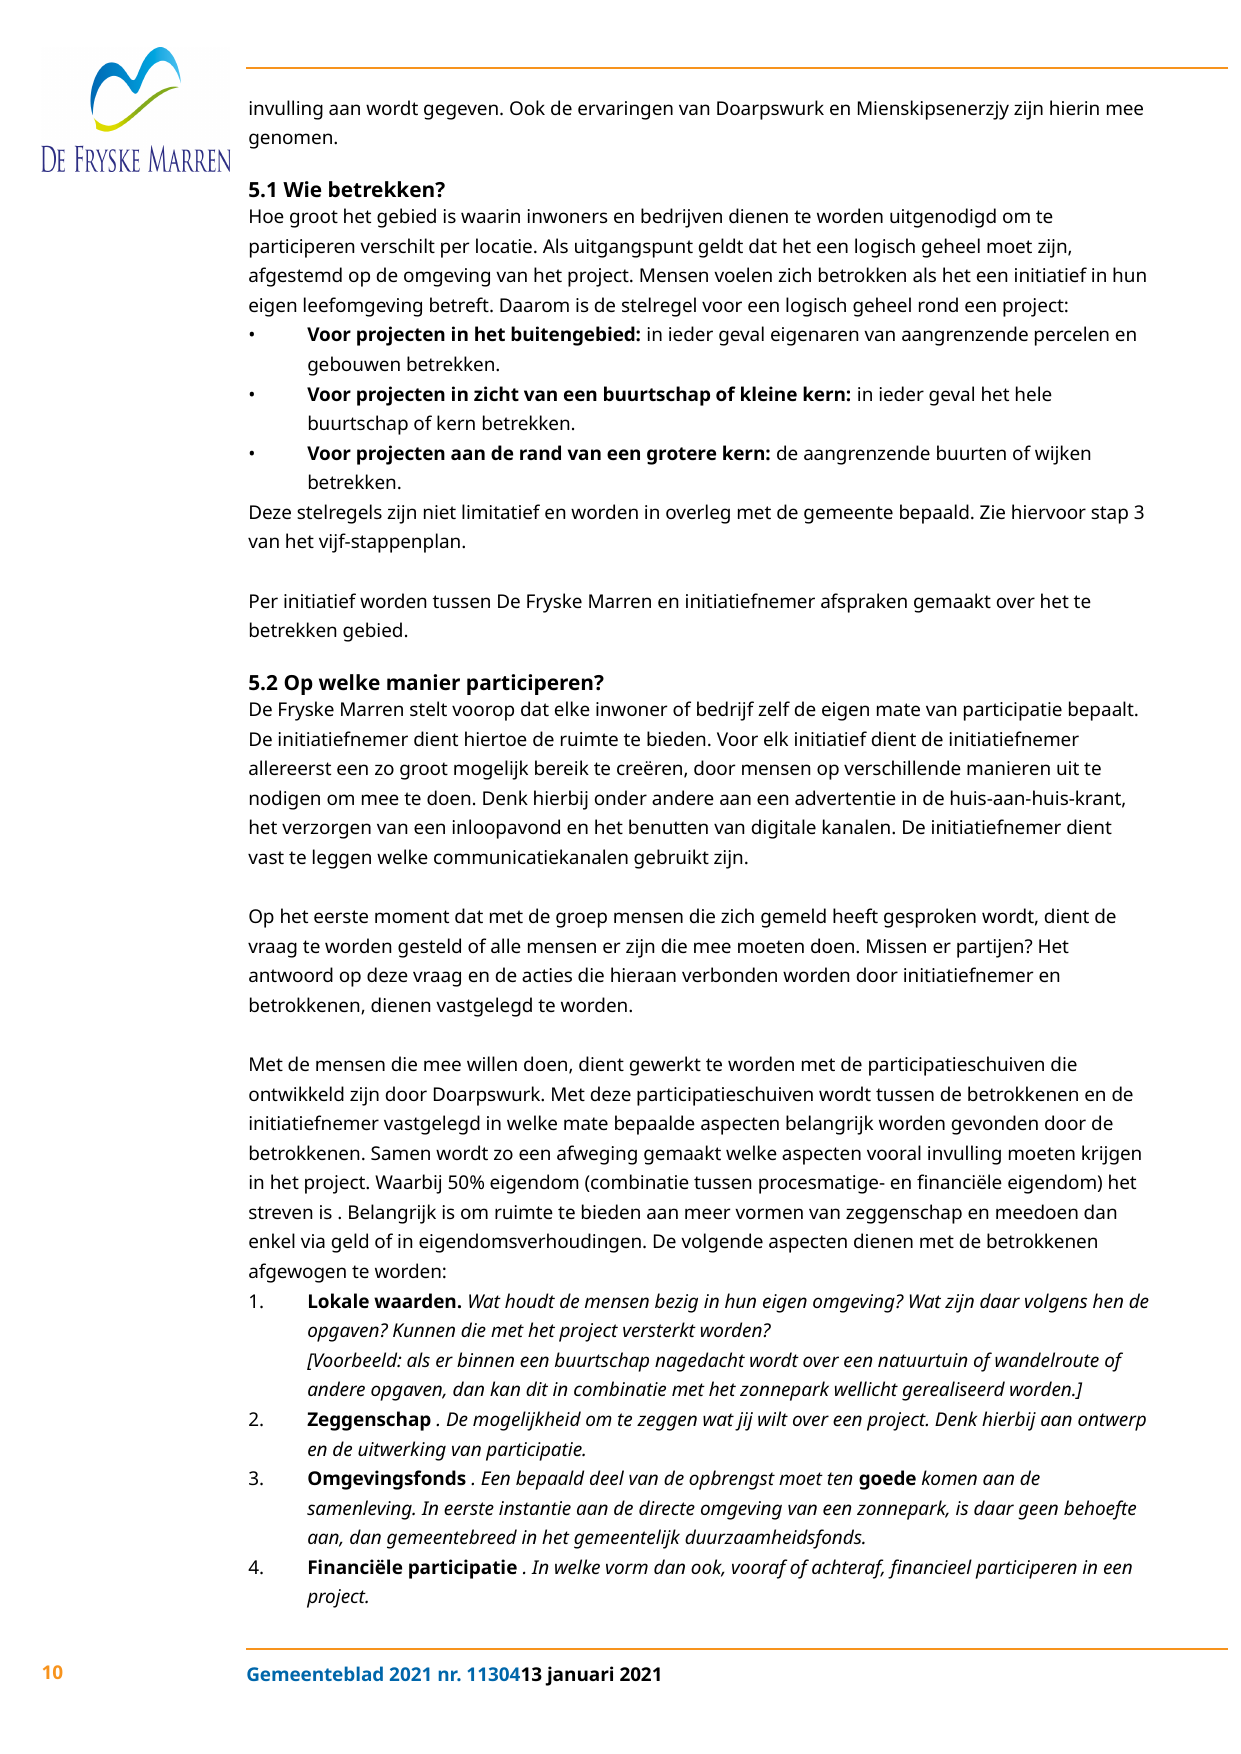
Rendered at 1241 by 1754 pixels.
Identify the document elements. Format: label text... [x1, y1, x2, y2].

text Per initiatief worden tussen De Fryske Marren en initiatiefnemer afspraken gemaakt over het te betrekken gebied. [248, 588, 1152, 643]
text Hoe groot het gebied is waarin inwoners en bedrijven dienen te worden uitgenodigd om te participeren verschilt per locatie. Als uitgangspunt geldt dat het een logisch geheel moet zijn, afgestemd op de omgeving van het project. Mensen voelen zich betrokken als het een initiatief in hun eigen leefomgeving betreft. Daarom is de stelregel voor een logisch geheel rond een project: [248, 203, 1152, 318]
list Financiële participatie . In welke vorm dan ook, vooraf of achteraf, financieel participeren in een project. [248, 1554, 1152, 1609]
text Met de mensen die mee willen doen, dient gewerkt te worden met de participatieschuiven die ontwikkeld zijn door Doarpswurk. Met deze participatieschuiven wordt tussen de betrokkenen en de initiatiefnemer vastgelegd in welke mate bepaalde aspecten belangrijk worden gevonden door de betrokkenen. Samen wordt zo een afweging gemaakt welke aspecten vooral invulling moeten krijgen in het project. Waarbij 50% eigendom (combinatie tussen procesmatige- en financiële eigendom) het streven is . Belangrijk is om ruimte te bieden aan meer vormen van zeggenschap en meedoen dan enkel via geld of in eigendomsverhoudingen. De volgende aspecten dienen met de betrokkenen afgewogen te worden: [248, 1051, 1152, 1284]
text De Fryske Marren stelt voorop dat elke inwoner of bedrijf zelf de eigen mate van participatie bepaalt. De initiatiefnemer dient hiertoe de ruimte te bieden. Voor elk initiatief dient de initiatiefnemer allereerst een zo groot mogelijk bereik te creëren, door mensen op verschillende manieren uit te nodigen om mee te doen. Denk hierbij onder andere aan een advertentie in de huis-aan-huis-krant, het verzorgen van een inloopavond en het benutten van digitale kanalen. De initiatiefnemer dient vast te leggen welke communicatiekanalen gebruikt zijn. [248, 696, 1152, 870]
list Omgevingsfonds . Een bepaald deel van de opbrengst moet ten goede komen aan de samenleving. In eerste instantie aan de directe omgeving van een zonnepark, is daar geen behoefte aan, dan gemeentebreed in het gemeentelijk duurzaamheidsfonds. [248, 1465, 1152, 1550]
list [Voorbeeld: als er binnen een buurtschap nagedacht wordt over een natuurtuin of wandelroute of andere opgaven, dan kan dit in combinatie met het zonnepark wellicht gerealiseerd worden.] [248, 1347, 1152, 1402]
list Voor projecten in het buitengebied: in ieder geval eigenaren van aangrenzende percelen en gebouwen betrekken. [248, 322, 1152, 377]
picture [41, 47, 231, 172]
text Deze stelregels zijn niet limitatief en worden in overleg met de gemeente bepaald. Zie hiervoor stap 3 van het vijf-stappenplan. [248, 499, 1152, 554]
text invulling aan wordt gegeven. Ook de ervaringen van Doarpswurk en Mienskipsenerzjy zijn hierin mee genomen. [248, 95, 1152, 150]
list Lokale waarden. Wat houdt de mensen bezig in hun eigen omgeving? Wat zijn daar volgens hen de opgaven? Kunnen die met het project versterkt worden? [248, 1288, 1152, 1343]
text 5.2 Op welke manier participeren? [248, 668, 1152, 696]
list Voor projecten aan de rand van een grotere kern: de aangrenzende buurten of wijken betrekken. [248, 440, 1152, 495]
list Zeggenschap . De mogelijkheid om te zeggen wat jij wilt over een project. Denk hierbij aan ontwerp en de uitwerking van participatie. [248, 1406, 1152, 1462]
text Op het eerste moment dat met de groep mensen die zich gemeld heeft gesproken wordt, dient de vraag te worden gesteld of alle mensen er zijn die mee moeten doen. Missen er partijen? Het antwoord op deze vraag en de acties die hieraan verbonden worden door initiatiefnemer en betrokkenen, dienen vastgelegd te worden. [248, 903, 1152, 1018]
text 5.1 Wie betrekken? [248, 175, 1152, 203]
list Voor projecten in zicht van een buurtschap of kleine kern: in ieder geval het hele buurtschap of kern betrekken. [248, 381, 1152, 436]
